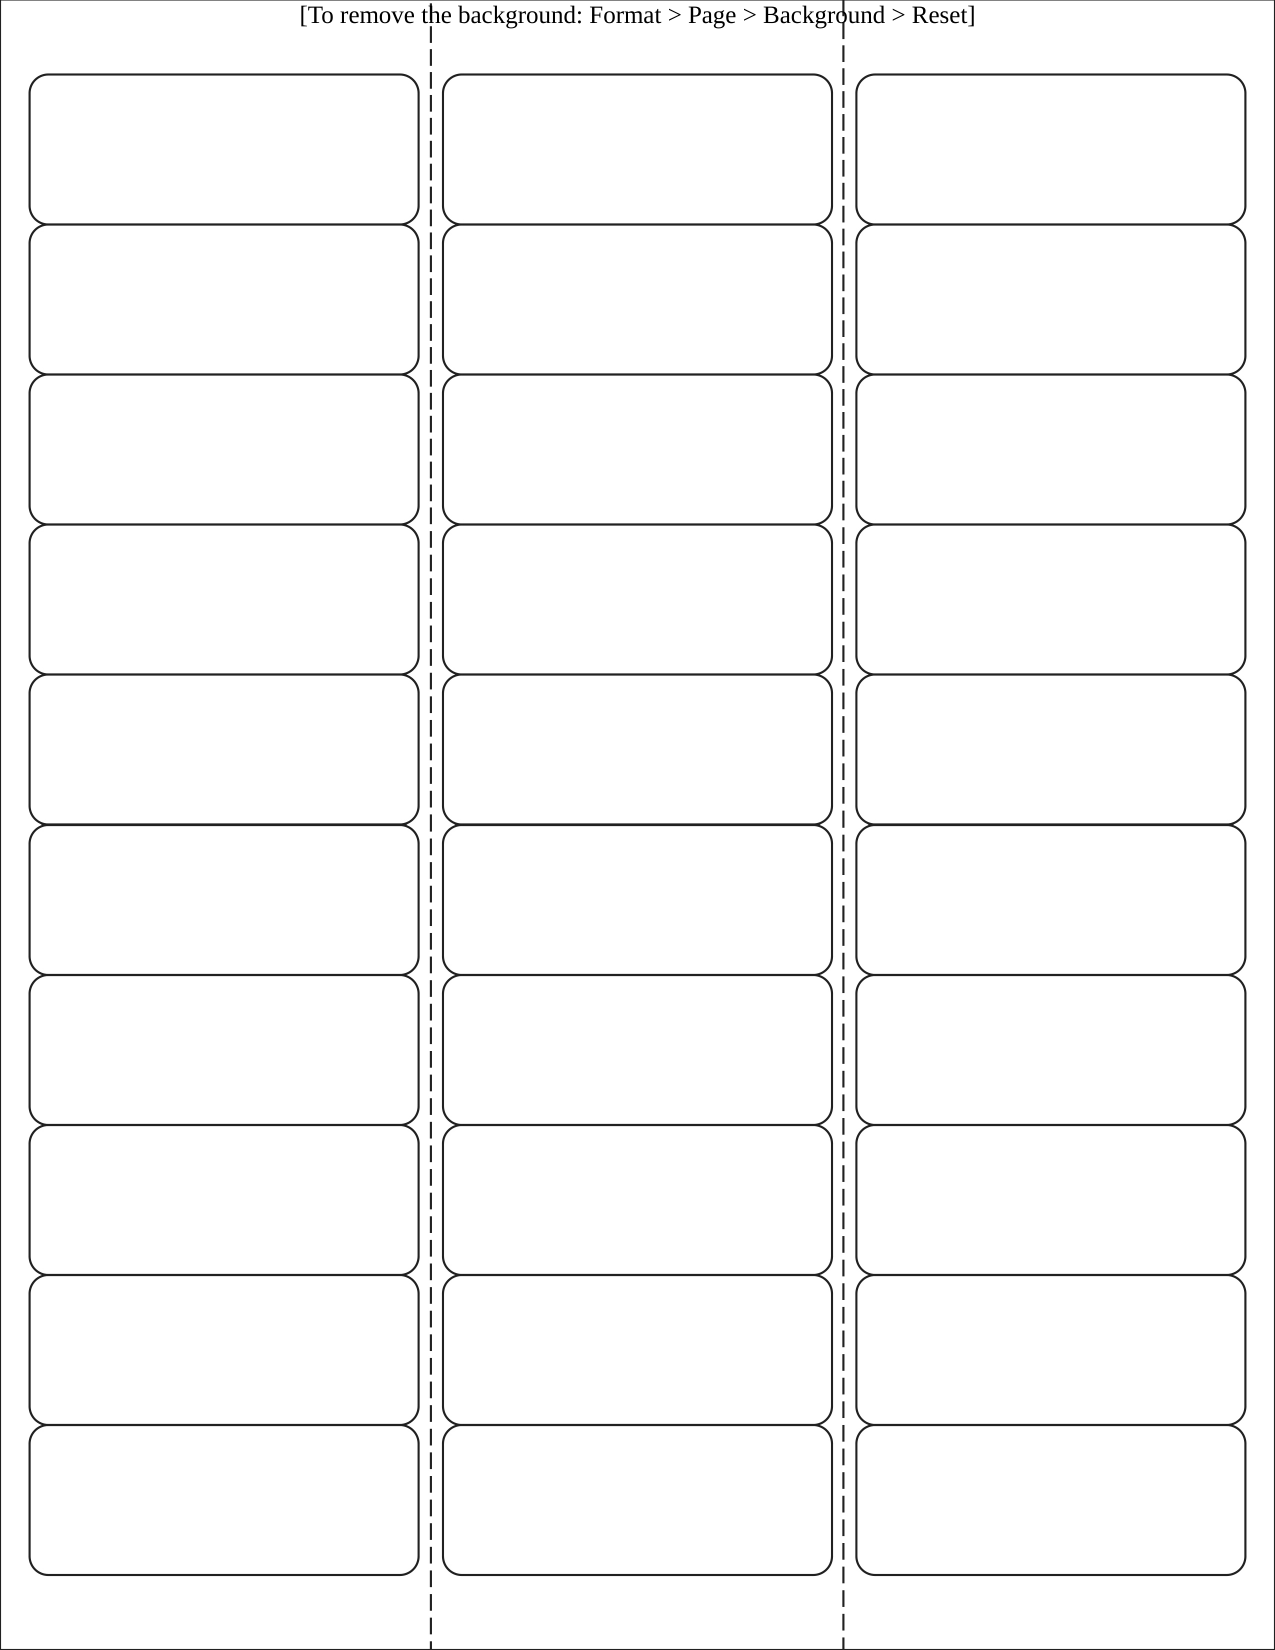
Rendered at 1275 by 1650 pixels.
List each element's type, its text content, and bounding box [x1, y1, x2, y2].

picture [0, 29, 1275, 1650]
text [To remove the background: Format > Page > Background > Reset] [0, 0, 1275, 29]
